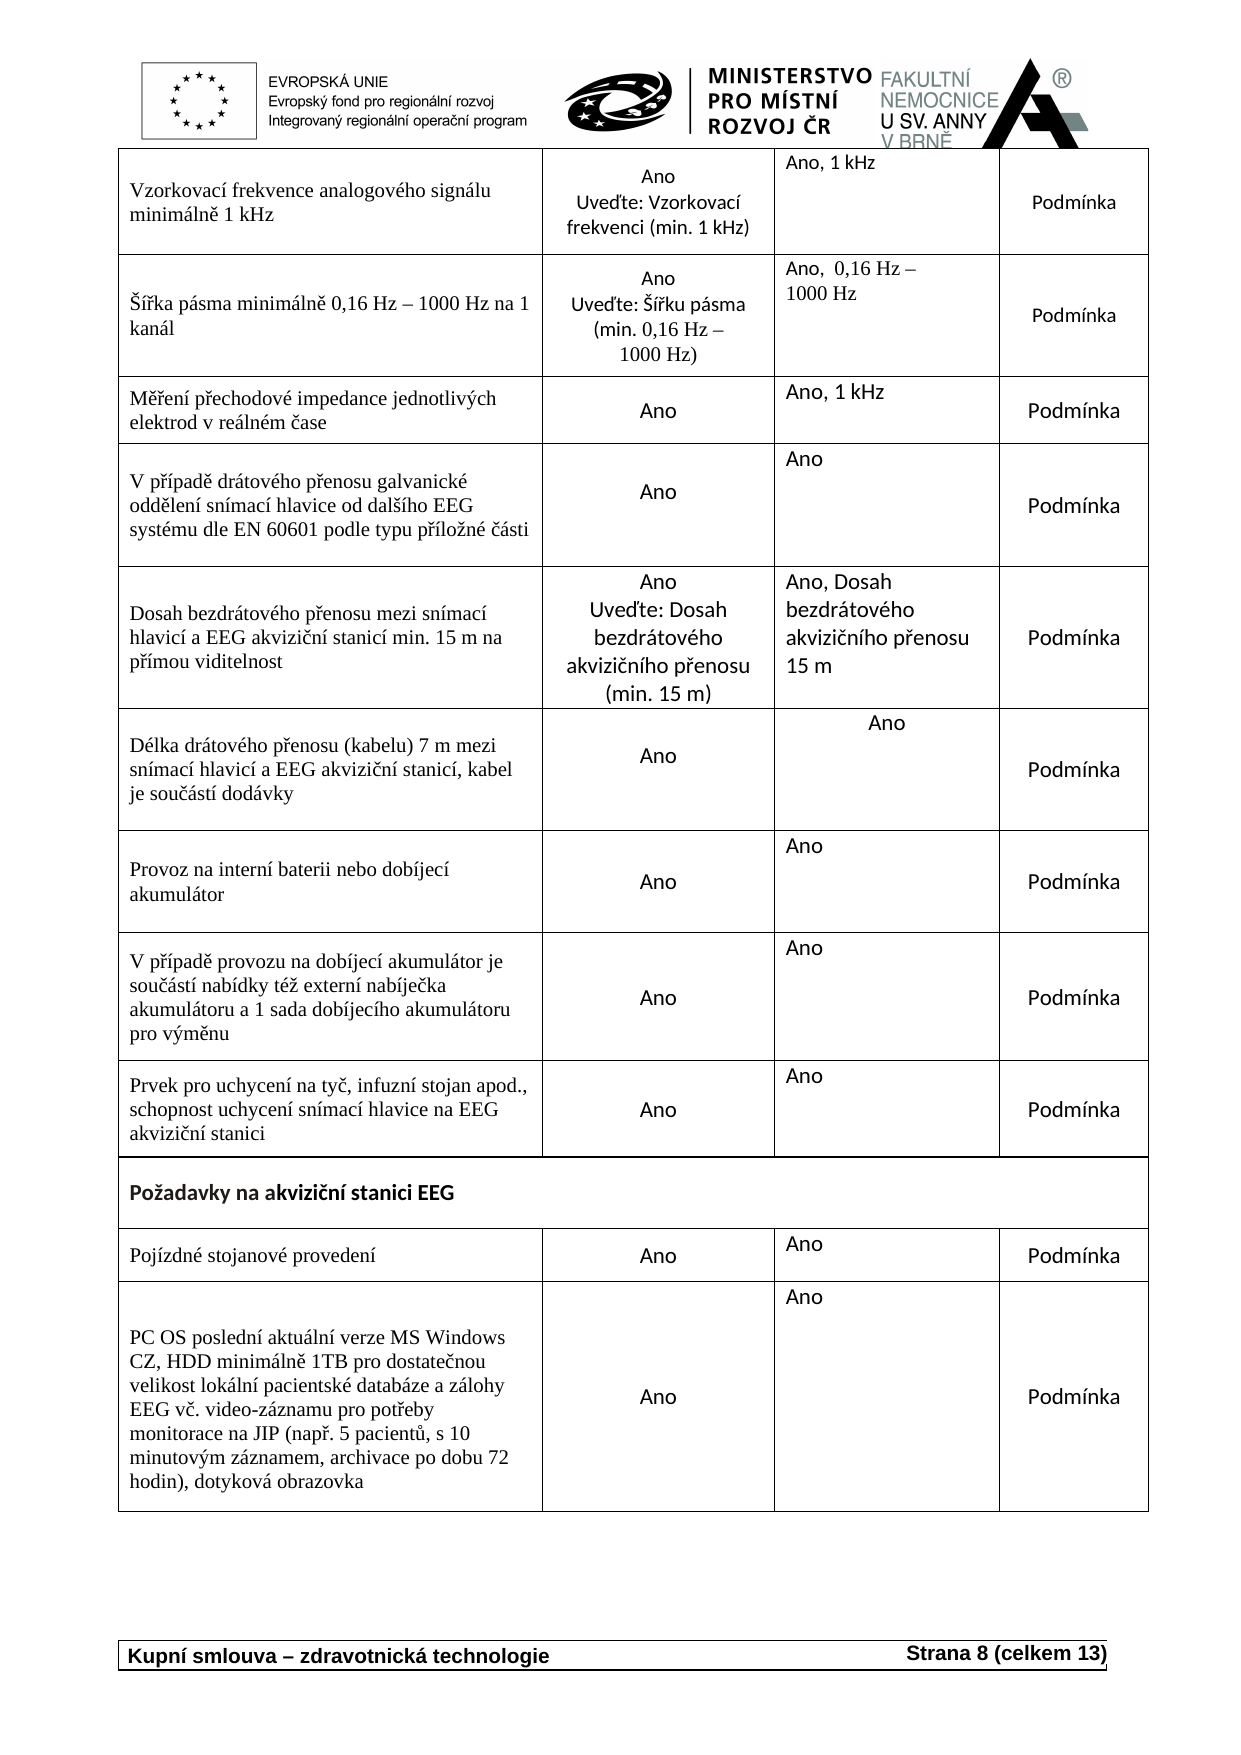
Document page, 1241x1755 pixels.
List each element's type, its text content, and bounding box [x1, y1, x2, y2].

table_cell Ano [543, 444, 774, 566]
table_cell Podmínka [1000, 255, 1148, 376]
table_cell Vzorkovací frekvence analogového signálu minimálně 1 kHz [119, 149, 542, 254]
table_cell Ano [775, 933, 999, 1060]
table_cell Podmínka [1000, 1061, 1148, 1156]
table_cell Podmínka [1000, 1229, 1148, 1281]
table_cell Provoz na interní baterii nebo dobíjecí akumulátor [119, 831, 542, 932]
table_cell Ano [543, 1229, 774, 1281]
table_cell Ano [543, 1282, 774, 1511]
table_cell Podmínka [1000, 149, 1148, 254]
table_cell Podmínka [1000, 377, 1148, 443]
table_cell Ano [775, 444, 999, 566]
table_cell Ano [775, 1061, 999, 1156]
table_cell Ano [543, 1061, 774, 1156]
table_cell Ano, 0,16 Hz – 1000 Hz [775, 255, 999, 376]
table_cell Ano Uveďte: Vzorkovací frekvenci (min. 1 kHz) [543, 149, 774, 254]
table_cell PC OS poslední aktuální verze MS Windows CZ, HDD minimálně 1TB pro dostatečnou velikost lokální pacientské databáze a zálohy EEG vč. video-záznamu pro potřeby monitorace na JIP (např. 5 pacientů, s 10 minutovým záznamem, archivace po dobu 72 hodin), dotyková obrazovka [119, 1282, 542, 1511]
table_cell Ano [543, 933, 774, 1060]
table_cell Prvek pro uchycení na tyč, infuzní stojan apod., schopnost uchycení snímací hlavice na EEG akviziční stanici [119, 1061, 542, 1156]
table_cell Ano, 1 kHz [775, 149, 999, 254]
table_cell Ano [543, 709, 774, 830]
table_cell Ano [775, 1282, 999, 1511]
table_cell Požadavky na akviziční stanici EEG [119, 1158, 1148, 1228]
table_cell V případě provozu na dobíjecí akumulátor je součástí nabídky též externí nabíječka akumulátoru a 1 sada dobíjecího akumulátoru pro výměnu [119, 933, 542, 1060]
table_cell Ano [543, 831, 774, 932]
table_cell Podmínka [1000, 831, 1148, 932]
table_cell Ano [775, 1229, 999, 1281]
table_cell Ano [775, 709, 999, 830]
table_cell Ano [775, 831, 999, 932]
table_cell Podmínka [1000, 567, 1148, 707]
table_cell Podmínka [1000, 933, 1148, 1060]
table_cell Měření přechodové impedance jednotlivých elektrod v reálném čase [119, 377, 542, 443]
table_cell Ano, Dosah bezdrátového akvizičního přenosu 15 m [775, 567, 999, 707]
table_cell Podmínka [1000, 444, 1148, 566]
table_cell Dosah bezdrátového přenosu mezi snímací hlavicí a EEG akviziční stanicí min. 15 m na přímou viditelnost [119, 567, 542, 707]
table_cell V případě drátového přenosu galvanické oddělení snímací hlavice od dalšího EEG systému dle EN 60601 podle typu příložné části [119, 444, 542, 566]
table_cell Podmínka [1000, 709, 1148, 830]
table_cell Šířka pásma minimálně 0,16 Hz – 1000 Hz na 1 kanál [119, 255, 542, 376]
table_cell Ano Uveďte: Šířku pásma (min. 0,16 Hz – 1000 Hz) [543, 255, 774, 376]
table_cell Ano, 1 kHz [775, 377, 999, 443]
table_cell Ano Uveďte: Dosah bezdrátového akvizičního přenosu (min. 15 m) [543, 567, 774, 707]
table_cell Pojízdné stojanové provedení [119, 1229, 542, 1281]
table_cell Podmínka [1000, 1282, 1148, 1511]
table_cell Ano [543, 377, 774, 443]
table_cell Délka drátového přenosu (kabelu) 7 m mezi snímací hlavicí a EEG akviziční stanicí, kabel je součástí dodávky [119, 709, 542, 830]
